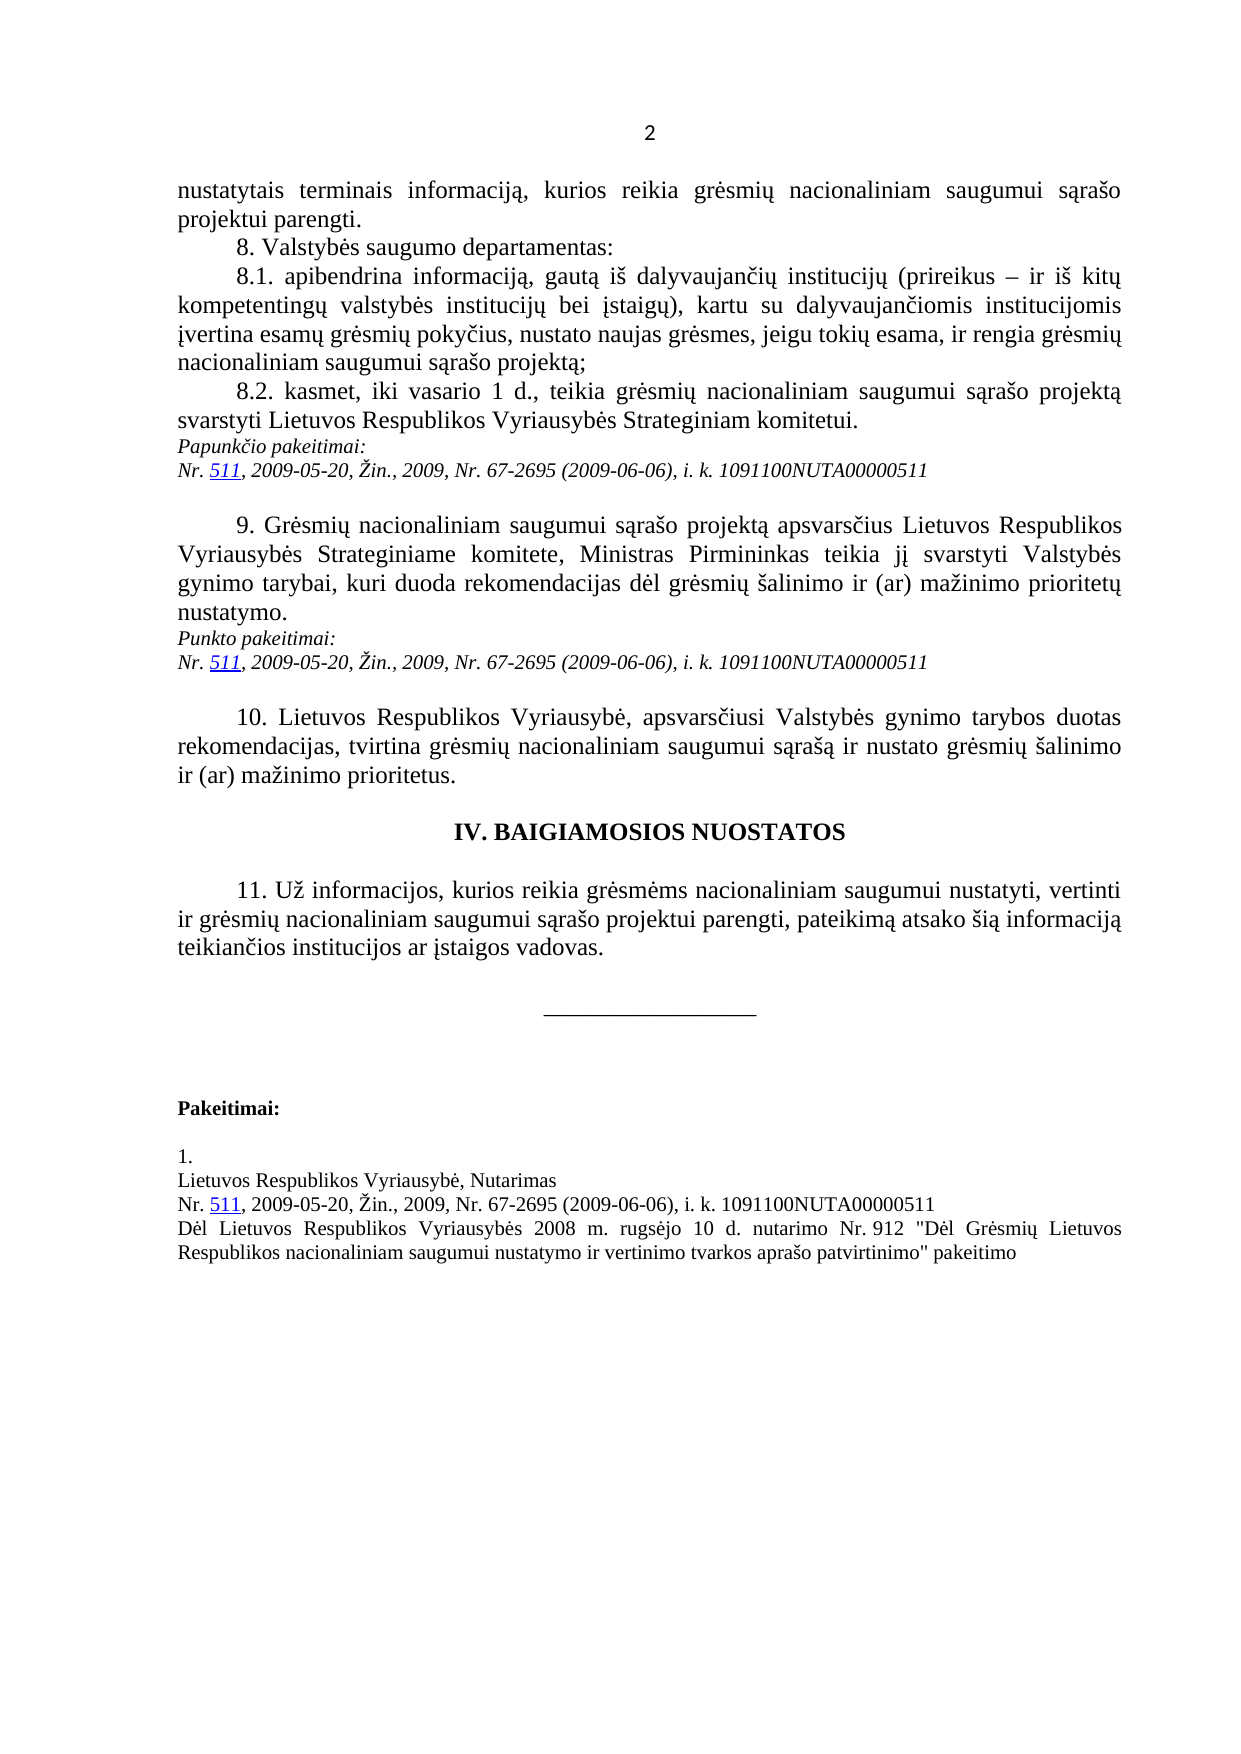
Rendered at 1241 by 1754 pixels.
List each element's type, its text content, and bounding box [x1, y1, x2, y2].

text _________________ [177, 990, 1122, 1019]
text 10. Lietuvos Respublikos Vyriausybė, apsvarsčiusi Valstybės gynimo tarybos duotas rekomendacijas, tvirtina grėsmių nacionaliniam saugumui sąrašą ir nustato grėsmių šalinimo ir (ar) mažinimo prioritetus. [177, 702, 1122, 789]
text Nr. 511, 2009-05-20, Žin., 2009, Nr. 67-2695 (2009-06-06), i. k. 1091100NUTA00000511 [177, 649, 1122, 674]
text 8. Valstybės saugumo departamentas: [177, 232, 1122, 261]
text Papunkčio pakeitimai: [177, 434, 1122, 458]
text 8.2. kasmet, iki vasario 1 d., teikia grėsmių nacionaliniam saugumui sąrašo projektą svarstyti Lietuvos Respublikos Vyriausybės Strateginiam komitetui. [177, 376, 1122, 434]
text Pakeitimai: [177, 1096, 1122, 1119]
text Lietuvos Respublikos Vyriausybė, Nutarimas [177, 1168, 1122, 1192]
text 1. [177, 1144, 1122, 1168]
text Nr. 511, 2009-05-20, Žin., 2009, Nr. 67-2695 (2009-06-06), i. k. 1091100NUTA00000511 [177, 458, 1122, 482]
text 8.1. apibendrina informaciją, gautą iš dalyvaujančių institucijų (prireikus – ir iš kitų kompetentingų valstybės institucijų bei įstaigų), kartu su dalyvaujančiomis institucijomis įvertina esamų grėsmių pokyčius, nustato naujas grėsmes, jeigu tokių esama, ir rengia grėsmių nacionaliniam saugumui sąrašo projektą; [177, 261, 1122, 376]
text 11. Už informacijos, kurios reikia grėsmėms nacionaliniam saugumui nustatyti, vertinti ir grėsmių nacionaliniam saugumui sąrašo projektui parengti, pateikimą atsako šią informaciją teikiančios institucijos ar įstaigos vadovas. [177, 875, 1122, 961]
text 9. Grėsmių nacionaliniam saugumui sąrašo projektą apsvarsčius Lietuvos Respublikos Vyriausybės Strateginiame komitete, Ministras Pirmininkas teikia jį svarstyti Valstybės gynimo tarybai, kuri duoda rekomendacijas dėl grėsmių šalinimo ir (ar) mažinimo prioritetų nustatymo. [177, 511, 1122, 626]
text nustatytais terminais informaciją, kurios reikia grėsmių nacionaliniam saugumui sąrašo projektui parengti. [177, 175, 1122, 232]
text IV. BAIGIAMOSIOS NUOSTATOS [177, 817, 1122, 846]
text Punkto pakeitimai: [177, 626, 1122, 649]
text Nr. 511, 2009-05-20, Žin., 2009, Nr. 67-2695 (2009-06-06), i. k. 1091100NUTA00000511 [177, 1192, 1122, 1216]
text Dėl Lietuvos Respublikos Vyriausybės 2008 m. rugsėjo 10 d. nutarimo Nr. 912 "Dėl Grėsmių Lietuvos Respublikos nacionaliniam saugumui nustatymo ir vertinimo tvarkos aprašo patvirtinimo" pakeitimo [177, 1216, 1122, 1264]
